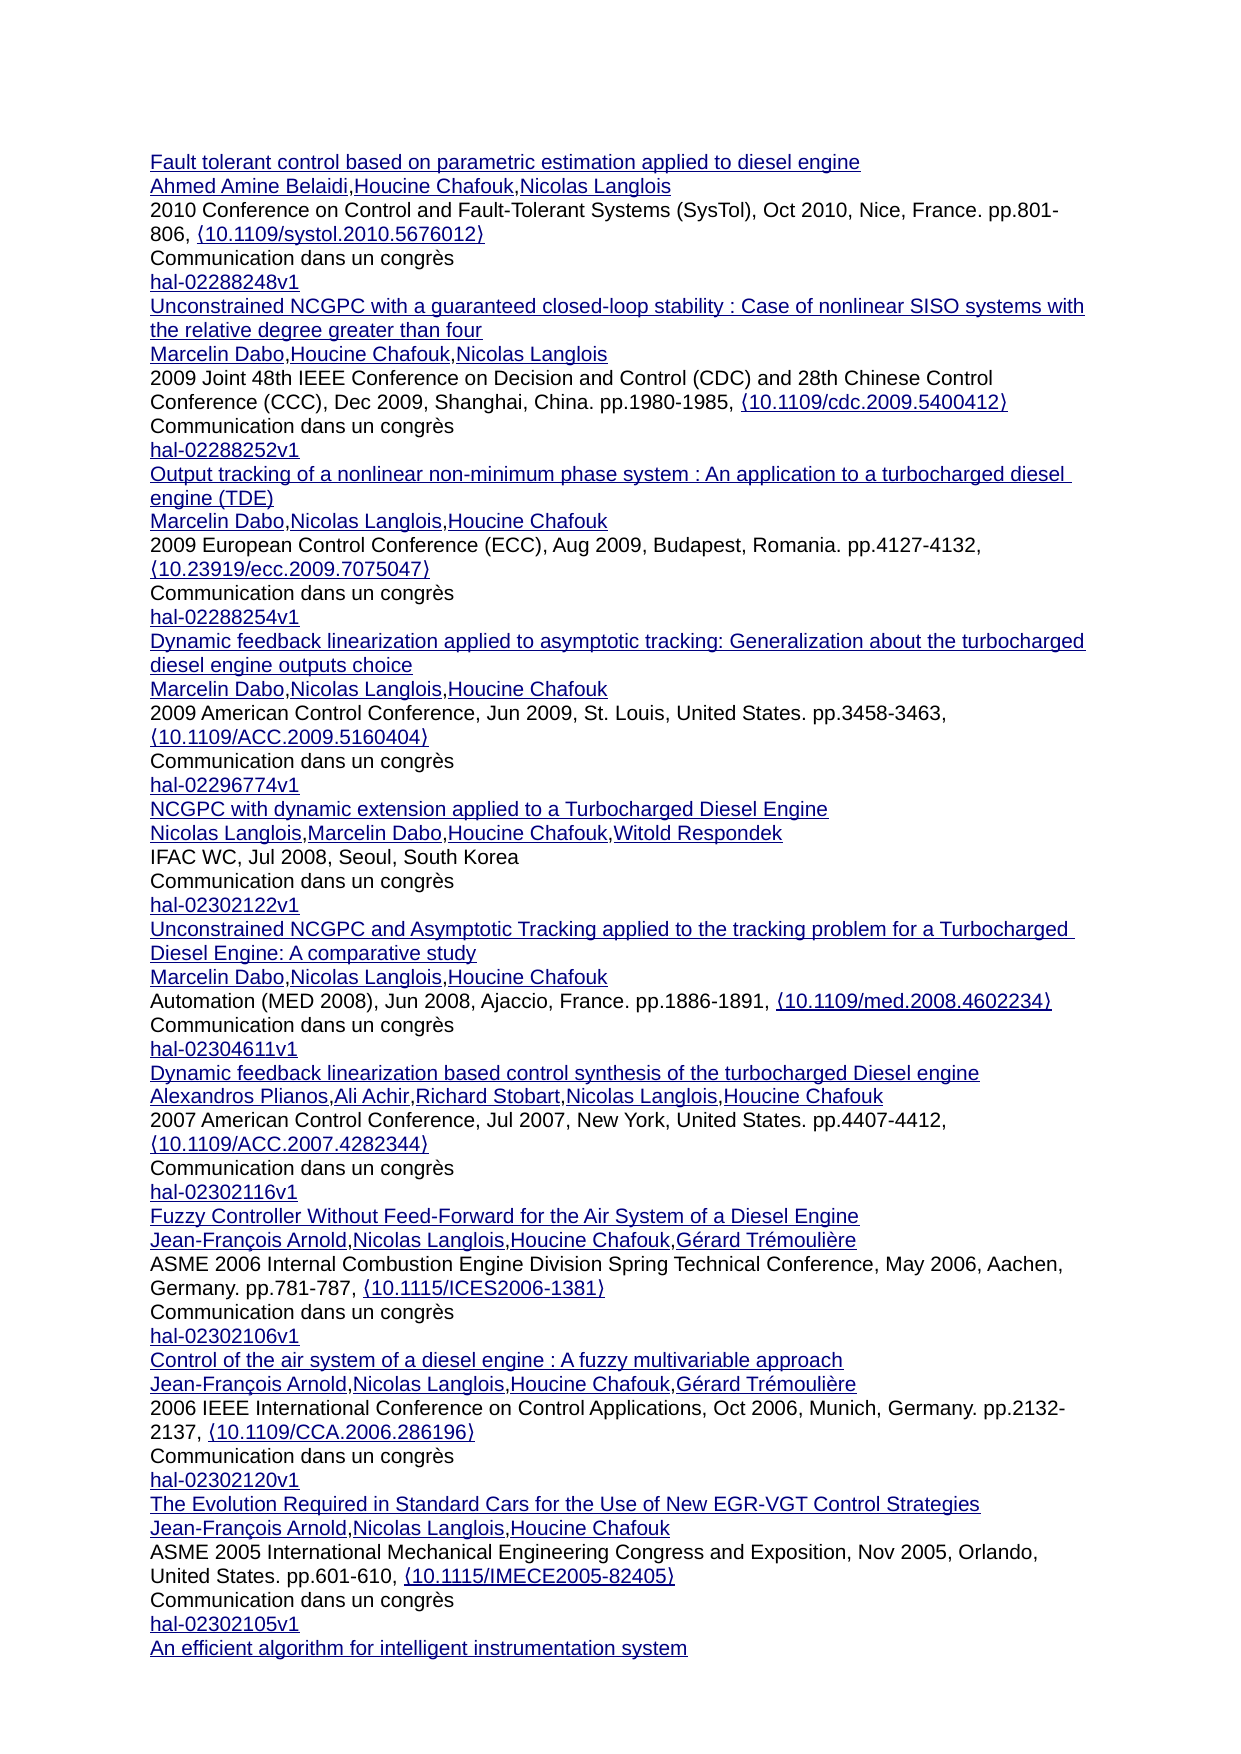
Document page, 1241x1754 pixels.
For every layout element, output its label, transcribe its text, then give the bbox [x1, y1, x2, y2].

table_cell The Evolution Required in Standard Cars for the Use of New EGR-VGT Control Strategies Jean-François Arnold,Nicolas Langlois,Houcine Chafouk ASME 2005 International Mechanical Engineering Congress and Exposition, Nov 2005, Orlando, United States. pp.601-610, ⟨10.1115/IMECE2005-82405⟩ Communication dans un congrès hal-02302105v1 [150, 1492, 1090, 1635]
table_cell Unconstrained NCGPC with a guaranteed closed-loop stability : Case of nonlinear SISO systems with the relative degree greater than four Marcelin Dabo,Houcine Chafouk,Nicolas Langlois 2009 Joint 48th IEEE Conference on Decision and Control (CDC) and 28th Chinese Control Conference (CCC), Dec 2009, Shanghai, China. pp.1980-1985, ⟨10.1109/cdc.2009.5400412⟩ Communication dans un congrès hal-02288252v1 [150, 294, 1090, 461]
table_cell Control of the air system of a diesel engine : A fuzzy multivariable approach Jean-François Arnold,Nicolas Langlois,Houcine Chafouk,Gérard Trémoulière 2006 IEEE International Conference on Control Applications, Oct 2006, Munich, Germany. pp.2132-2137, ⟨10.1109/CCA.2006.286196⟩ Communication dans un congrès hal-02302120v1 [150, 1348, 1090, 1492]
table_cell Output tracking of a nonlinear non-minimum phase system : An application to a turbocharged diesel engine (TDE) Marcelin Dabo,Nicolas Langlois,Houcine Chafouk 2009 European Control Conference (ECC), Aug 2009, Budapest, Romania. pp.4127-4132, ⟨10.23919/ecc.2009.7075047⟩ Communication dans un congrès hal-02288254v1 [150, 461, 1090, 629]
table_cell NCGPC with dynamic extension applied to a Turbocharged Diesel Engine Nicolas Langlois,Marcelin Dabo,Houcine Chafouk,Witold Respondek IFAC WC, Jul 2008, Seoul, South Korea Communication dans un congrès hal-02302122v1 [150, 797, 1090, 917]
table_cell Dynamic feedback linearization based control synthesis of the turbocharged Diesel engine Alexandros Plianos,Ali Achir,Richard Stobart,Nicolas Langlois,Houcine Chafouk 2007 American Control Conference, Jul 2007, New York, United States. pp.4407-4412, ⟨10.1109/ACC.2007.4282344⟩ Communication dans un congrès hal-02302116v1 [150, 1060, 1090, 1204]
table_cell Fuzzy Controller Without Feed-Forward for the Air System of a Diesel Engine Jean-François Arnold,Nicolas Langlois,Houcine Chafouk,Gérard Trémoulière ASME 2006 Internal Combustion Engine Division Spring Technical Conference, May 2006, Aachen, Germany. pp.781-787, ⟨10.1115/ICES2006-1381⟩ Communication dans un congrès hal-02302106v1 [150, 1204, 1090, 1348]
table_cell An efficient algorithm for intelligent instrumentation system [150, 1635, 1090, 1659]
table_cell Fault tolerant control based on parametric estimation applied to diesel engine Ahmed Amine Belaidi,Houcine Chafouk,Nicolas Langlois 2010 Conference on Control and Fault-Tolerant Systems (SysTol), Oct 2010, Nice, France. pp.801-806, ⟨10.1109/systol.2010.5676012⟩ Communication dans un congrès hal-02288248v1 [150, 150, 1090, 294]
table_cell Unconstrained NCGPC and Asymptotic Tracking applied to the tracking problem for a Turbocharged Diesel Engine: A comparative study Marcelin Dabo,Nicolas Langlois,Houcine Chafouk Automation (MED 2008), Jun 2008, Ajaccio, France. pp.1886-1891, ⟨10.1109/med.2008.4602234⟩ Communication dans un congrès hal-02304611v1 [150, 917, 1090, 1060]
table_cell Dynamic feedback linearization applied to asymptotic tracking: Generalization about the turbocharged diesel engine outputs choice Marcelin Dabo,Nicolas Langlois,Houcine Chafouk 2009 American Control Conference, Jun 2009, St. Louis, United States. pp.3458-3463, ⟨10.1109/ACC.2009.5160404⟩ Communication dans un congrès hal-02296774v1 [150, 629, 1090, 797]
